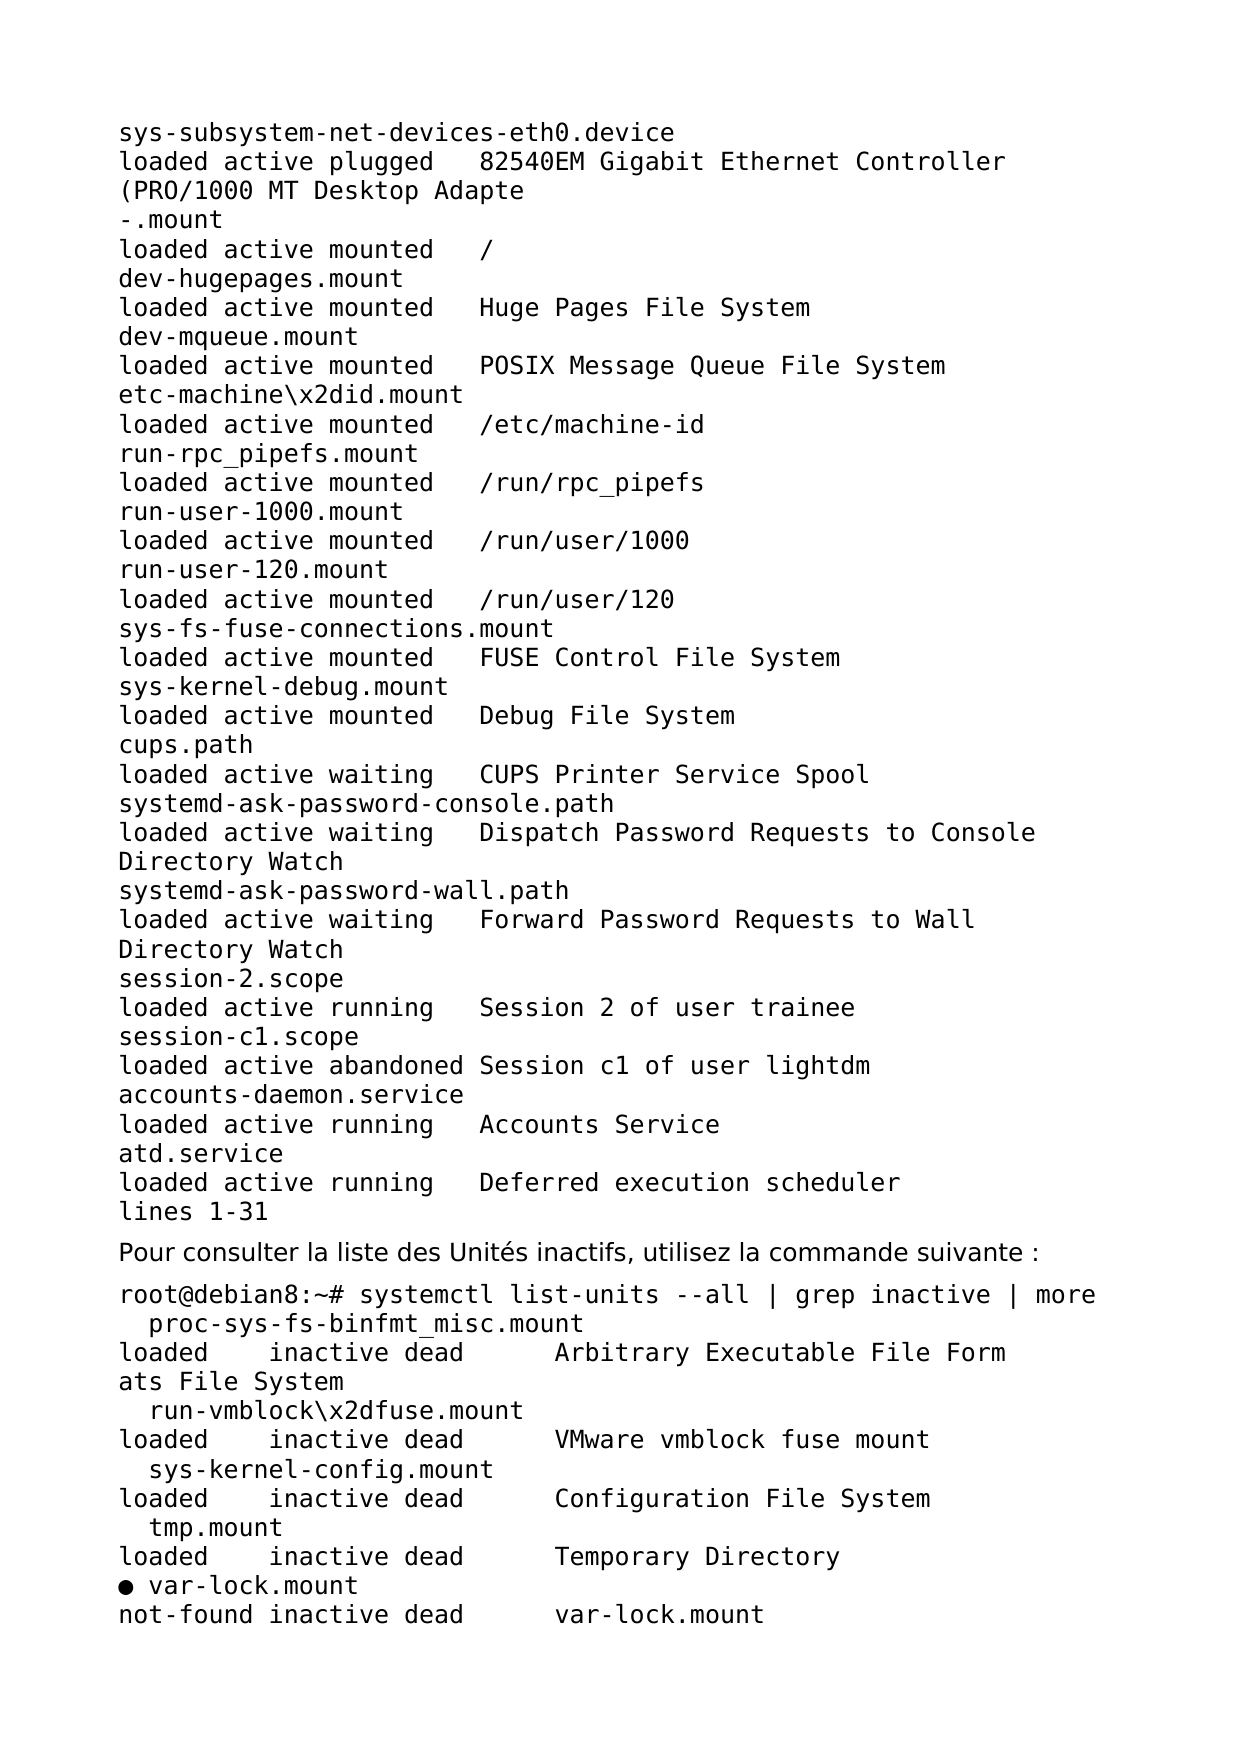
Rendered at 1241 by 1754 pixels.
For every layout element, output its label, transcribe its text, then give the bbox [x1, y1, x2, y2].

text Pour consulter la liste des Unités inactifs, utilisez la commande suivante : [118, 1238, 1122, 1267]
text sys-subsystem-net-devices-eth0.device loaded active plugged 82540EM Gigabit Ethernet Controller (PRO/1000 MT Desktop Adapte -.mount loaded active mounted / dev-hugepages.mount loaded active mounted Huge Pages File System dev-mqueue.mount loaded active mounted POSIX Message Queue File System etc-machine\x2did.mount loaded active mounted /etc/machine-id run-rpc_pipefs.mount loaded active mounted /run/rpc_pipefs run-user-1000.mount loaded active mounted /run/user/1000 run-user-120.mount loaded active mounted /run/user/120 sys-fs-fuse-connections.mount loaded active mounted FUSE Control File System sys-kernel-debug.mount loaded active mounted Debug File System cups.path loaded active waiting CUPS Printer Service Spool systemd-ask-password-console.path loaded active waiting Dispatch Password Requests to Console Directory Watch systemd-ask-password-wall.path loaded active waiting Forward Password Requests to Wall Directory Watch session-2.scope loaded active running Session 2 of user trainee session-c1.scope loaded active abandoned Session c1 of user lightdm accounts-daemon.service loaded active running Accounts Service atd.service loaded active running Deferred execution scheduler lines 1-31 [118, 118, 1122, 1226]
text root@debian8:~# systemctl list-units --all | grep inactive | more proc-sys-fs-binfmt_misc.mount loaded inactive dead Arbitrary Executable File Form ats File System run-vmblock\x2dfuse.mount loaded inactive dead VMware vmblock fuse mount sys-kernel-config.mount loaded inactive dead Configuration File System tmp.mount loaded inactive dead Temporary Directory ● var-lock.mount not-found inactive dead var-lock.mount [118, 1280, 1122, 1630]
